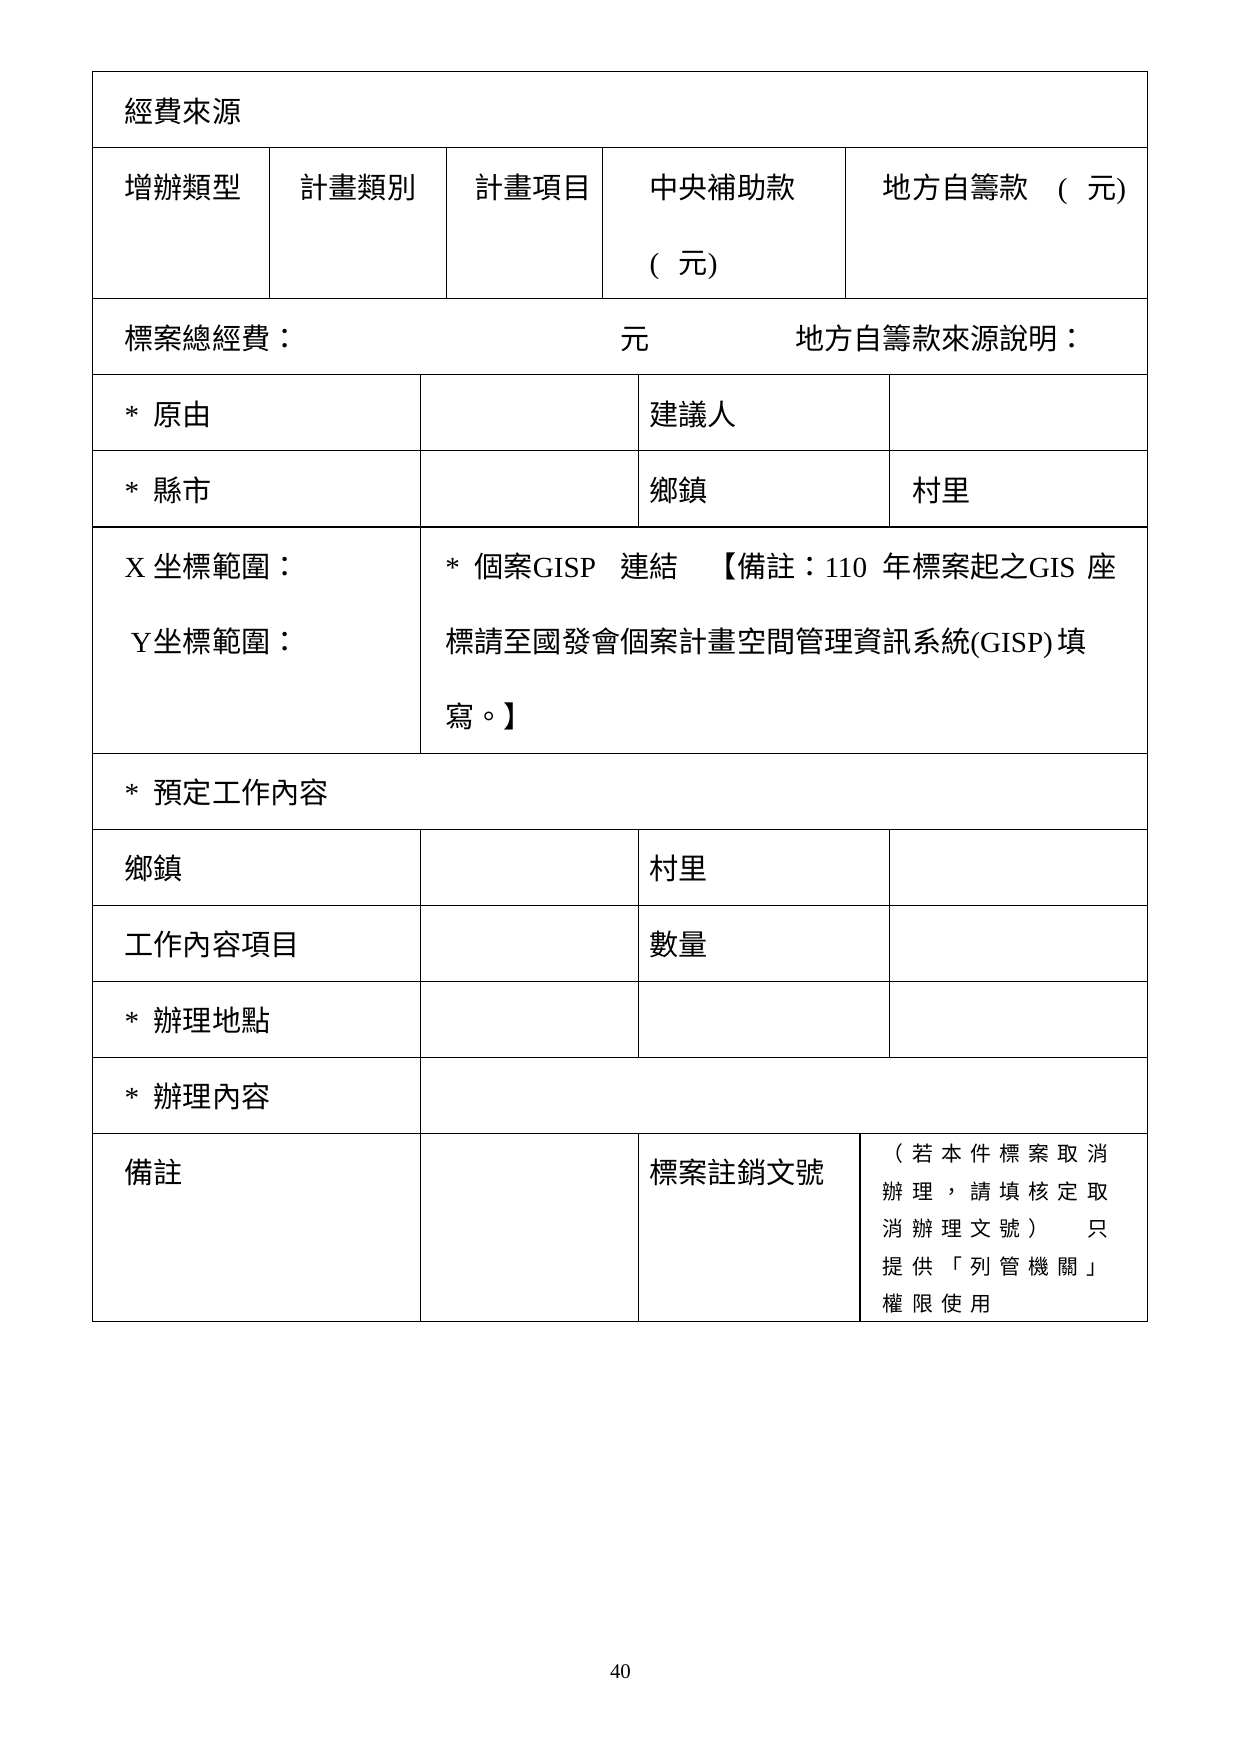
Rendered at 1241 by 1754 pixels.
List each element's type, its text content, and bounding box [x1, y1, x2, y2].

table_cell [890, 982, 1147, 1057]
table_cell [890, 830, 1147, 904]
table_cell 標案註銷文號 [639, 1134, 859, 1321]
table_cell 鄉鎮 [639, 451, 889, 526]
table_cell *縣市 [93, 451, 420, 526]
table_cell [890, 375, 1147, 450]
table_cell 村里 [639, 830, 889, 904]
table_cell 鄉鎮 [93, 830, 420, 904]
table_cell 備註 [93, 1134, 420, 1321]
table_cell 工作內容項目 [93, 906, 420, 981]
table_cell [421, 906, 638, 981]
table_cell 標案總經費： 元 地方自籌款來源說明： [93, 299, 1147, 374]
table_cell [421, 830, 638, 904]
table_cell [890, 906, 1147, 981]
table_cell *原由 [93, 375, 420, 450]
table_cell *辦理地點 [93, 982, 420, 1057]
table_cell 建議人 [639, 375, 889, 450]
table_cell X坐標範圍： Y坐標範圍： [93, 528, 420, 752]
table_cell 計畫項目 [447, 148, 602, 298]
table_cell 村里 [890, 451, 1147, 526]
table_cell （若本件標案取消辦理，請填核定取消辦理文號） 只提供「列管機關」權限使用 [861, 1134, 1147, 1321]
table_cell 數量 [639, 906, 889, 981]
table_cell 地方自籌款 (元) [846, 148, 1147, 298]
table_cell 中央補助款 (元) [603, 148, 845, 298]
table_cell 增辦類型 [93, 148, 269, 298]
table_cell *預定工作內容 [93, 754, 1147, 828]
table_cell *辦理內容 [93, 1058, 420, 1133]
table_cell 經費來源 [93, 72, 1147, 147]
table_cell [421, 1134, 638, 1321]
table_cell [421, 375, 638, 450]
table_cell [421, 1058, 1147, 1133]
table_cell 計畫類別 [270, 148, 446, 298]
table_cell [421, 982, 638, 1057]
table_cell [639, 982, 889, 1057]
table_cell * 個案GISP連結 【備註：110年標案起之GIS座標請至國發會個案計畫空間管理資訊系統(GISP)填寫。】 [421, 528, 1147, 752]
table_cell [421, 451, 638, 526]
